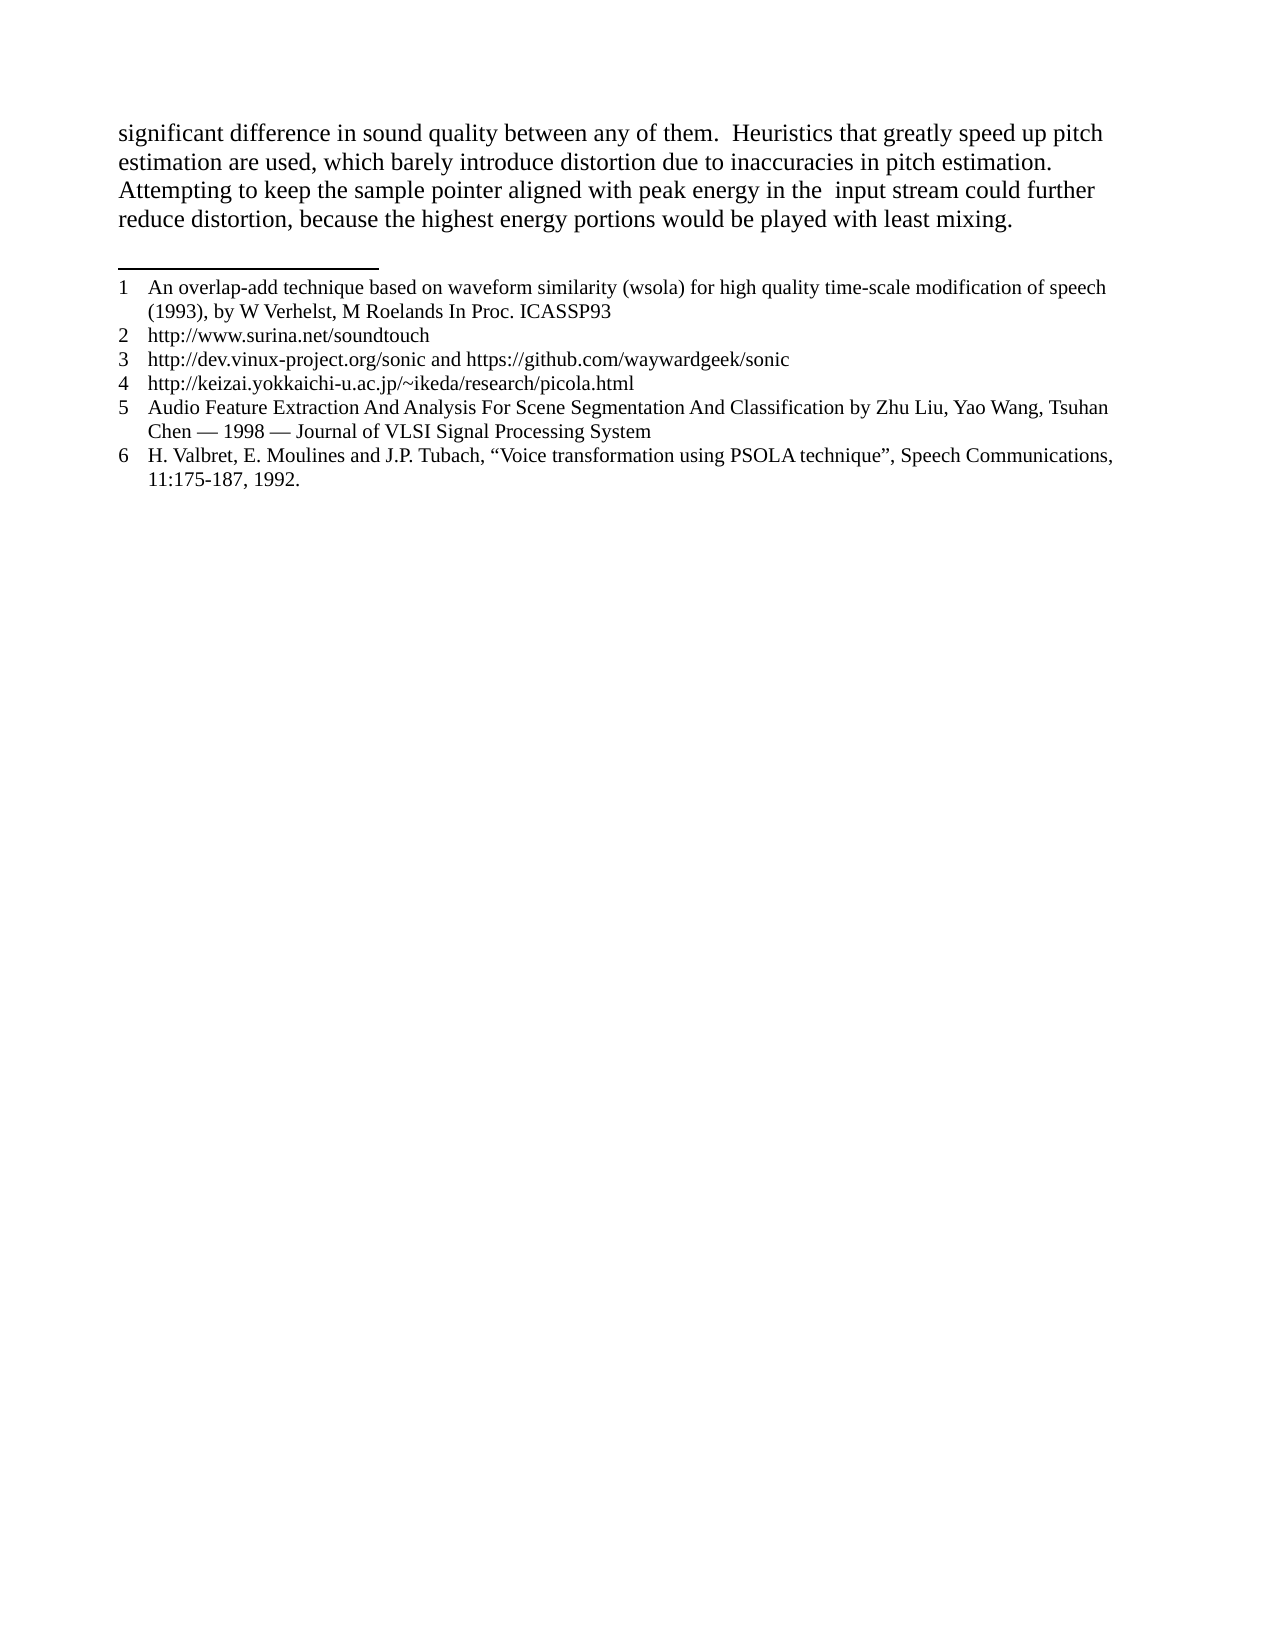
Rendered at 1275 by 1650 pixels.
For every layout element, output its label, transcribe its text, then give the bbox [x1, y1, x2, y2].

text Audio Feature Extraction And Analysis For Scene Segmentation And Classification by Zhu Liu, Yao Wang, Tsuhan Chen — 1998 — Journal of VLSI Signal Processing System [118, 395, 1157, 443]
text H. Valbret, E. Moulines and J.P. Tubach, “Voice transformation using PSOLA technique”, Speech Communications, 11:175-187, 1992. [118, 443, 1157, 491]
text http://keizai.yokkaichi-u.ac.jp/~ikeda/research/picola.html [118, 371, 1157, 395]
text significant difference in sound quality between any of them. Heuristics that greatly speed up pitch estimation are used, which barely introduce distortion due to inaccuracies in pitch estimation. Attempting to keep the sample pointer aligned with peak energy in the input stream could further reduce distortion, because the highest energy portions would be played with least mixing. [118, 118, 1157, 233]
text http://www.surina.net/soundtouch [118, 323, 1157, 347]
text An overlap-add technique based on waveform similarity (wsola) for high quality time-scale modification of speech (1993), by W Verhelst, M Roelands In Proc. ICASSP93 [118, 275, 1157, 323]
text http://dev.vinux-project.org/sonic and https://github.com/waywardgeek/sonic [118, 347, 1157, 371]
